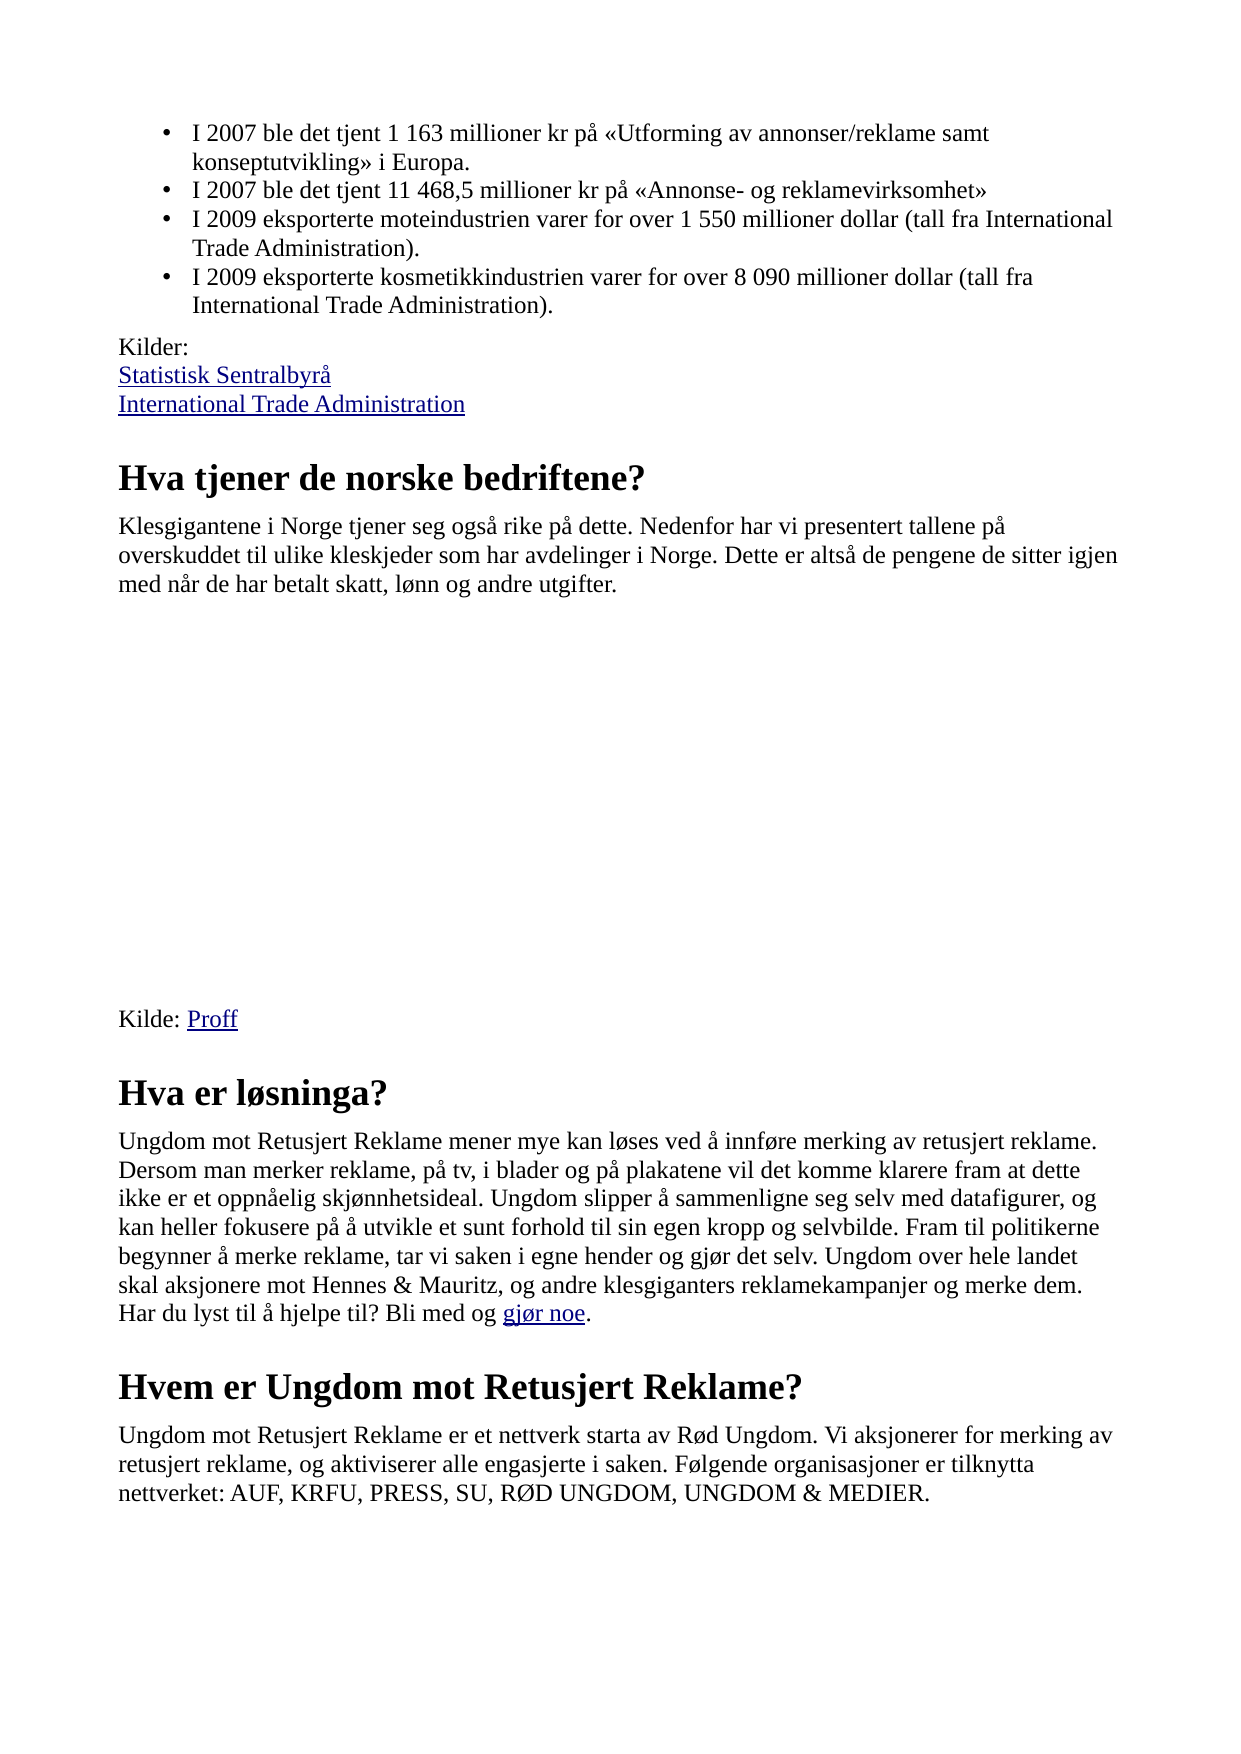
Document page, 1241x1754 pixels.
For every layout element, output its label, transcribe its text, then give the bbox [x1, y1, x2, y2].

text Klesgigantene i Norge tjener seg også rike på dette. Nedenfor har vi presentert tallene på overskuddet til ulike kleskjeder som har avdelinger i Norge. Dette er altså de pengene de sitter igjen med når de har betalt skatt, lønn og andre utgifter. [118, 511, 1122, 597]
text Ungdom mot Retusjert Reklame er et nettverk starta av Rød Ungdom. Vi aksjonerer for merking av retusjert reklame, og aktiviserer alle engasjerte i saken. Følgende organisasjoner er tilknytta nettverket: AUF, KRFU, PRESS, SU, RØD UNGDOM, UNGDOM & MEDIER. [118, 1420, 1122, 1507]
list I 2009 eksporterte moteindustrien varer for over 1 550 millioner dollar (tall fra International Trade Administration). [162, 204, 1122, 262]
subtitle Hva er løsninga? [118, 1070, 1122, 1113]
list I 2009 eksporterte kosmetikkindustrien varer for over 8 090 millioner dollar (tall fra International Trade Administration). [162, 262, 1122, 319]
text Kilder: Statistisk Sentralbyrå International Trade Administration [118, 332, 1122, 418]
text Kilde: Proff [118, 1004, 1122, 1033]
subtitle Hvem er Ungdom mot Retusjert Reklame? [118, 1365, 1122, 1408]
list I 2007 ble det tjent 11 468,5 millioner kr på «Annonse- og reklamevirksomhet» [162, 176, 1122, 204]
text Ungdom mot Retusjert Reklame mener mye kan løses ved å innføre merking av retusjert reklame. Dersom man merker reklame, på tv, i blader og på plakatene vil det komme klarere fram at dette ikke er et oppnåelig skjønnhetsideal. Ungdom slipper å sammenligne seg selv med datafigurer, og kan heller fokusere på å utvikle et sunt forhold til sin egen kropp og selvbilde. Fram til politikerne begynner å merke reklame, tar vi saken i egne hender og gjør det selv. Ungdom over hele landet skal aksjonere mot Hennes & Mauritz, og andre klesgiganters reklamekampanjer og merke dem. Har du lyst til å hjelpe til? Bli med og gjør noe. [118, 1126, 1122, 1327]
list I 2007 ble det tjent 1 163 millioner kr på «Utforming av annonser/reklame samt konseptutvikling» i Europa. [162, 118, 1122, 176]
subtitle Hva tjener de norske bedriftene? [118, 456, 1122, 499]
